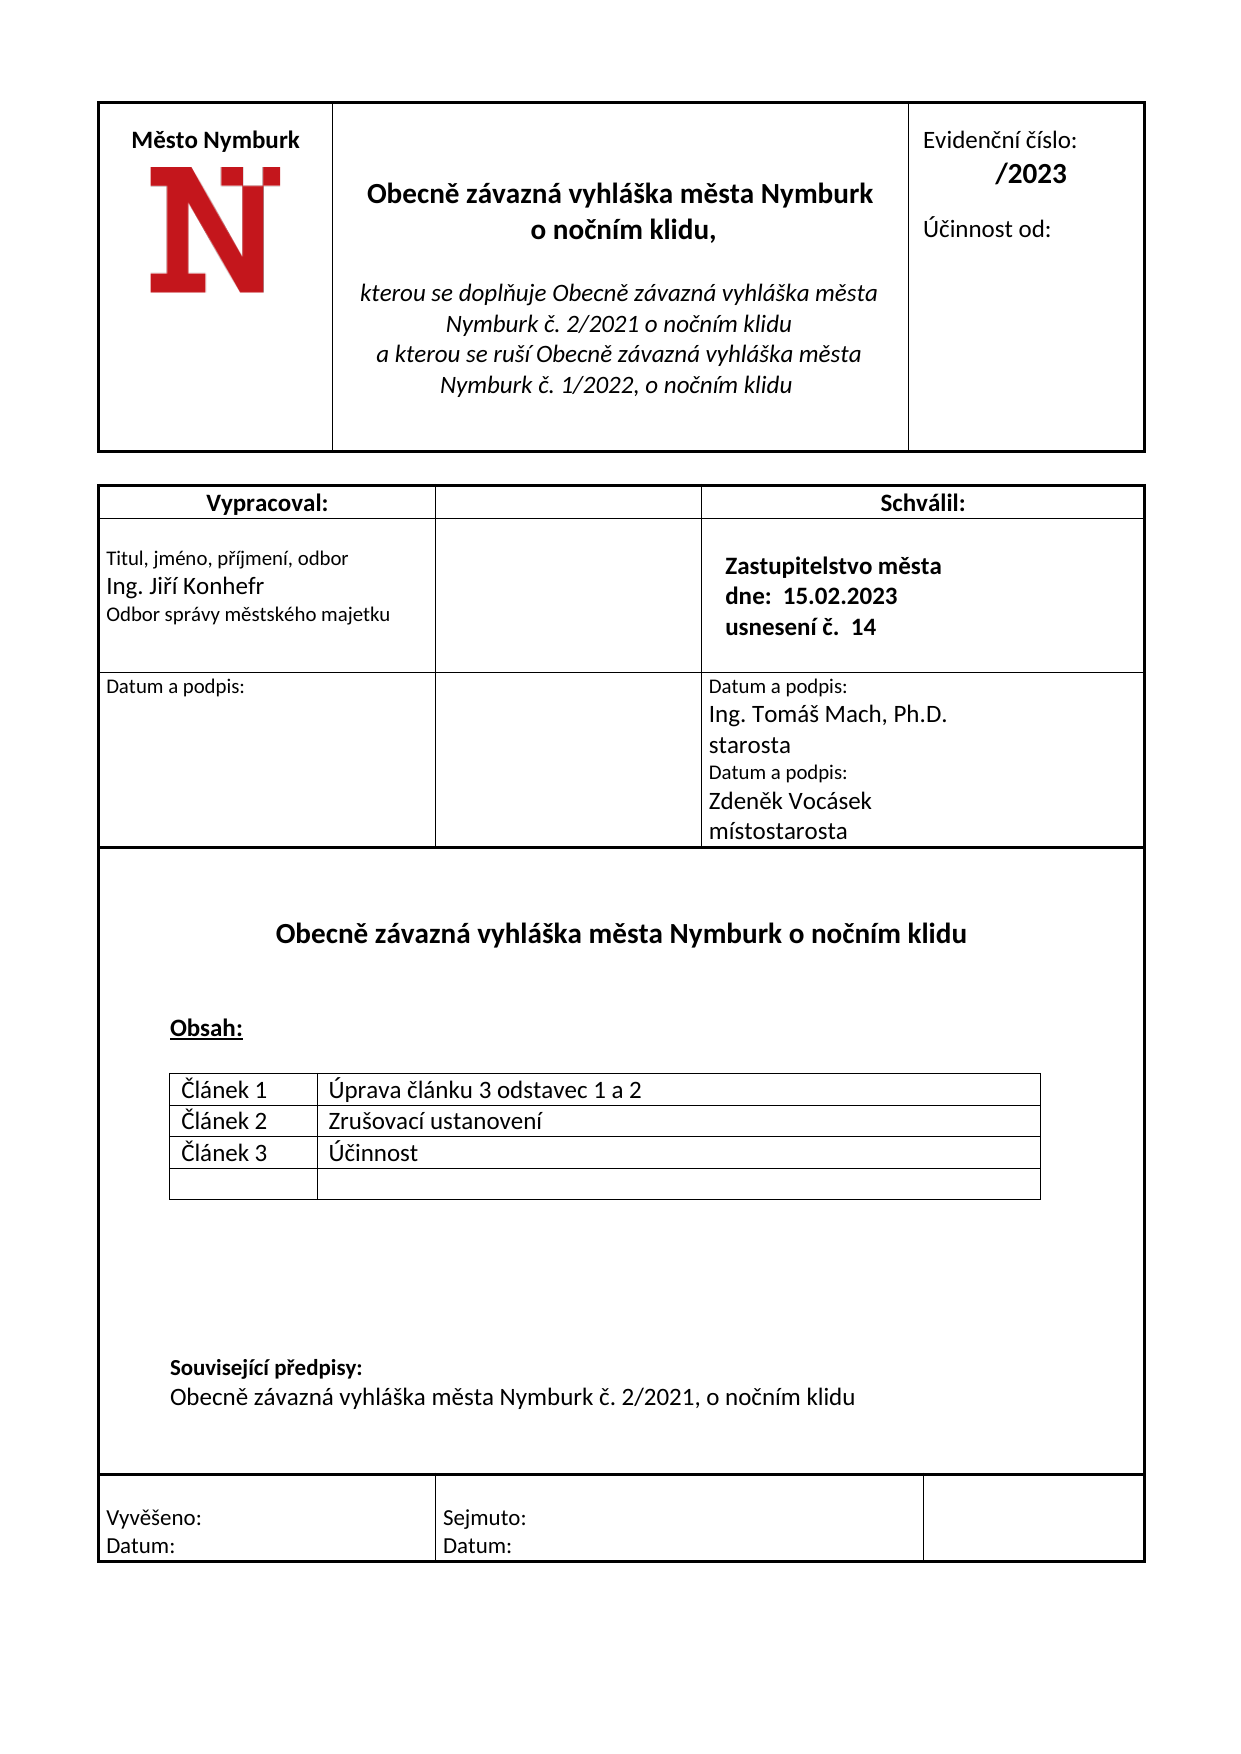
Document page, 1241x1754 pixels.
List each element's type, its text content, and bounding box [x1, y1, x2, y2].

table_cell Účinnost [318, 1137, 1040, 1168]
table_cell Zrušovací ustanovení [318, 1106, 1040, 1136]
table_header [436, 487, 701, 518]
table_header Obecně závazná vyhláška města Nymburk o nočním klidu, kterou se doplňuje Obecně závazná vyhláška města Nymburk č. 2/2021 o nočním klidu a kterou se ruší Obecně závazná vyhláška města Nymburk č. 1/2022, o nočním klidu [333, 104, 908, 450]
table_header Město Nymburk [100, 104, 332, 450]
table_cell Titul, jméno, příjmení, odbor Ing. Jiří Konhefr Odbor správy městského majetku [100, 519, 435, 672]
table_cell Datum a podpis: Ing. Tomáš Mach, Ph.D. starosta Datum a podpis: Zdeněk Vocásek místostarosta [702, 673, 1143, 846]
table_header Evidenční číslo: /2023 Účinnost od: [909, 104, 1143, 450]
table_cell Zastupitelstvo města dne: 15.02.2023 usnesení č. 14 [702, 519, 1143, 672]
table_cell Článek 3 [170, 1137, 317, 1168]
table_cell Článek 2 [170, 1106, 317, 1136]
table_header Schválil: [702, 487, 1143, 518]
table_cell [318, 1169, 1040, 1199]
table_cell Datum a podpis: [100, 673, 435, 846]
table_cell Vyvěšeno: Datum: [100, 1476, 435, 1559]
table_cell [170, 1169, 317, 1199]
table_cell [924, 1476, 1143, 1559]
table_header Úprava článku 3 odstavec 1 a 2 [318, 1074, 1040, 1104]
table_cell [436, 673, 701, 846]
table_header Článek 1 [170, 1074, 317, 1104]
table_cell Obecně závazná vyhláška města Nymburk o nočním klidu Obsah: Související předpisy: Obecně závazná vyhláška města Nymburk č. 2/2021, o nočním klidu [100, 849, 1143, 1472]
table_cell Sejmuto: Datum: [436, 1476, 923, 1559]
table_header Vypracoval: [100, 487, 435, 518]
table_cell [436, 519, 701, 672]
